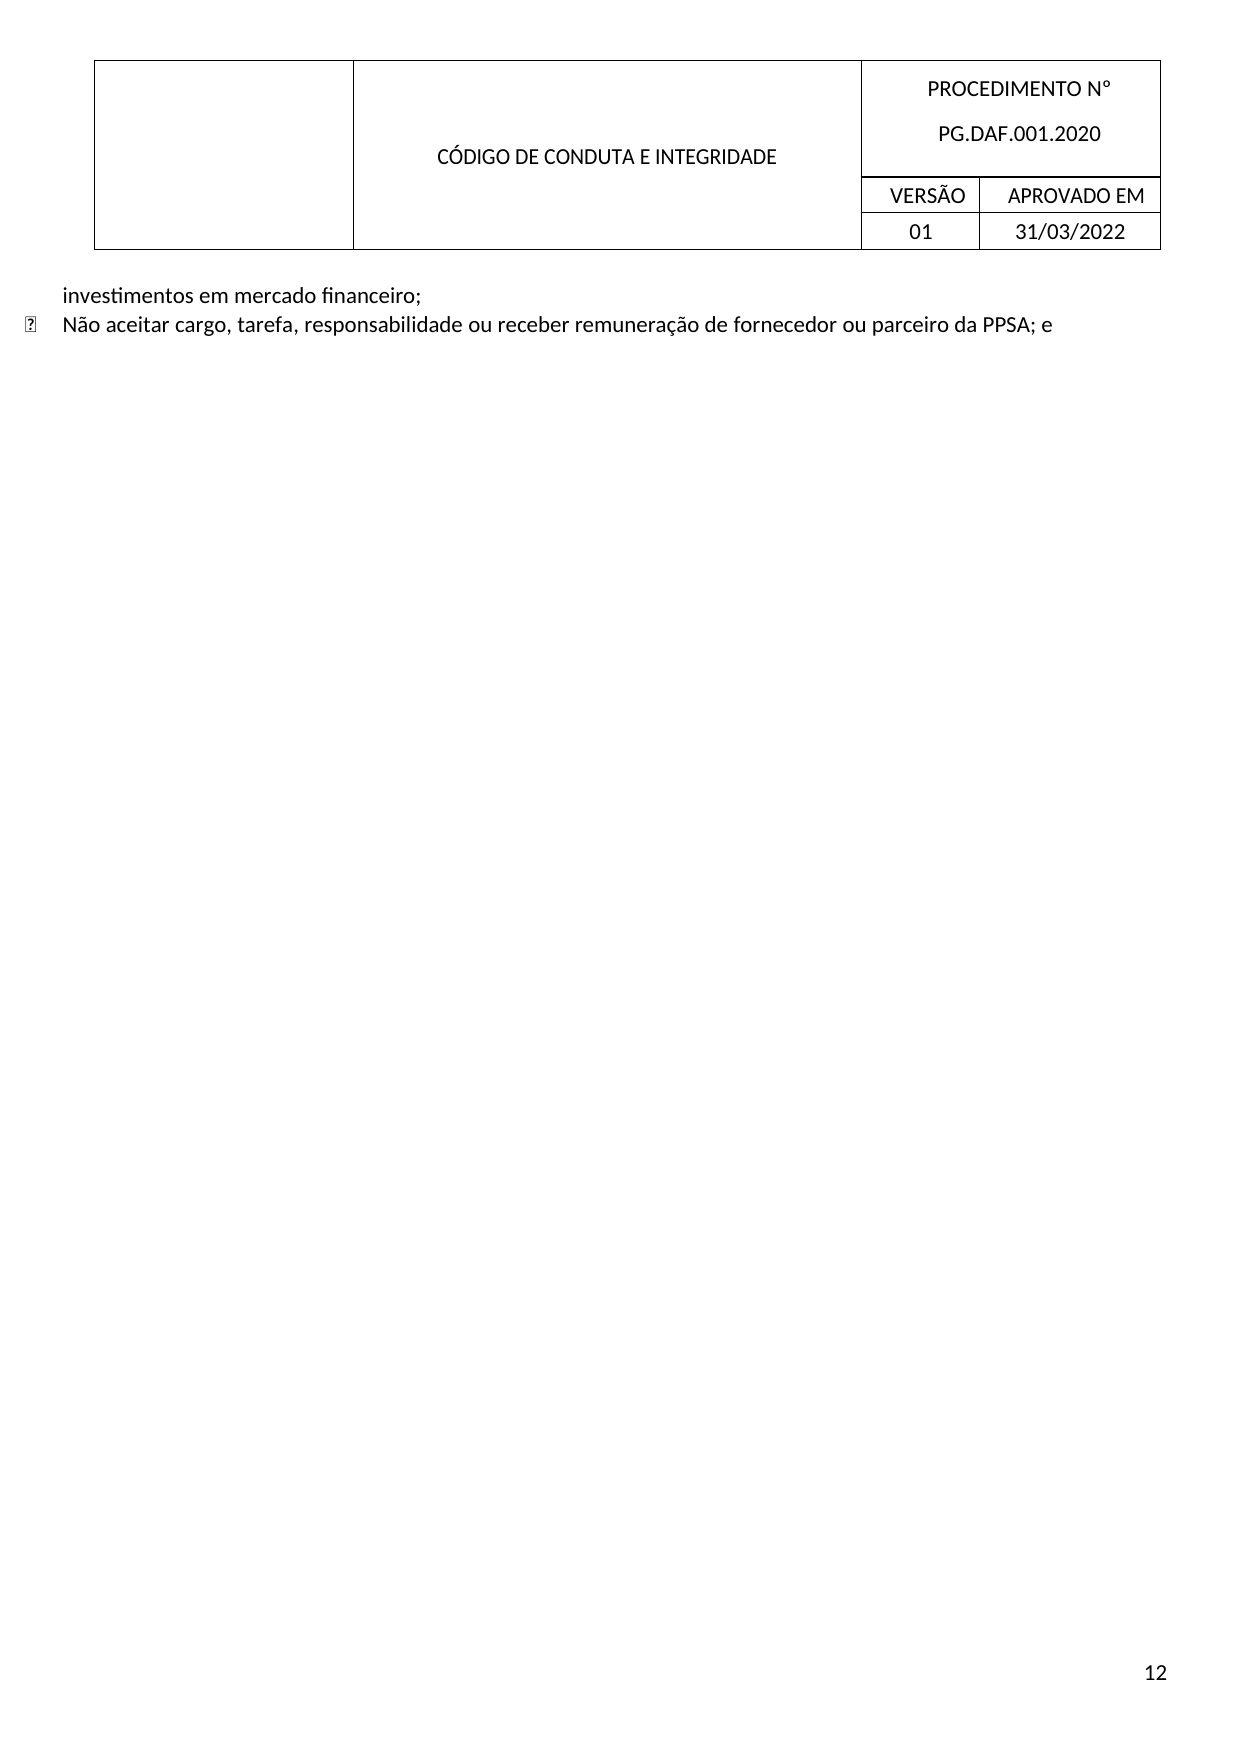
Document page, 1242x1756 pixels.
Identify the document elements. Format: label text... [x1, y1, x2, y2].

list investimentos em mercado financeiro; [62, 282, 1153, 309]
list Não aceitar cargo, tarefa, responsabilidade ou receber remuneração de fornecedor ou parceiro da PPSA; e [25, 310, 1223, 338]
